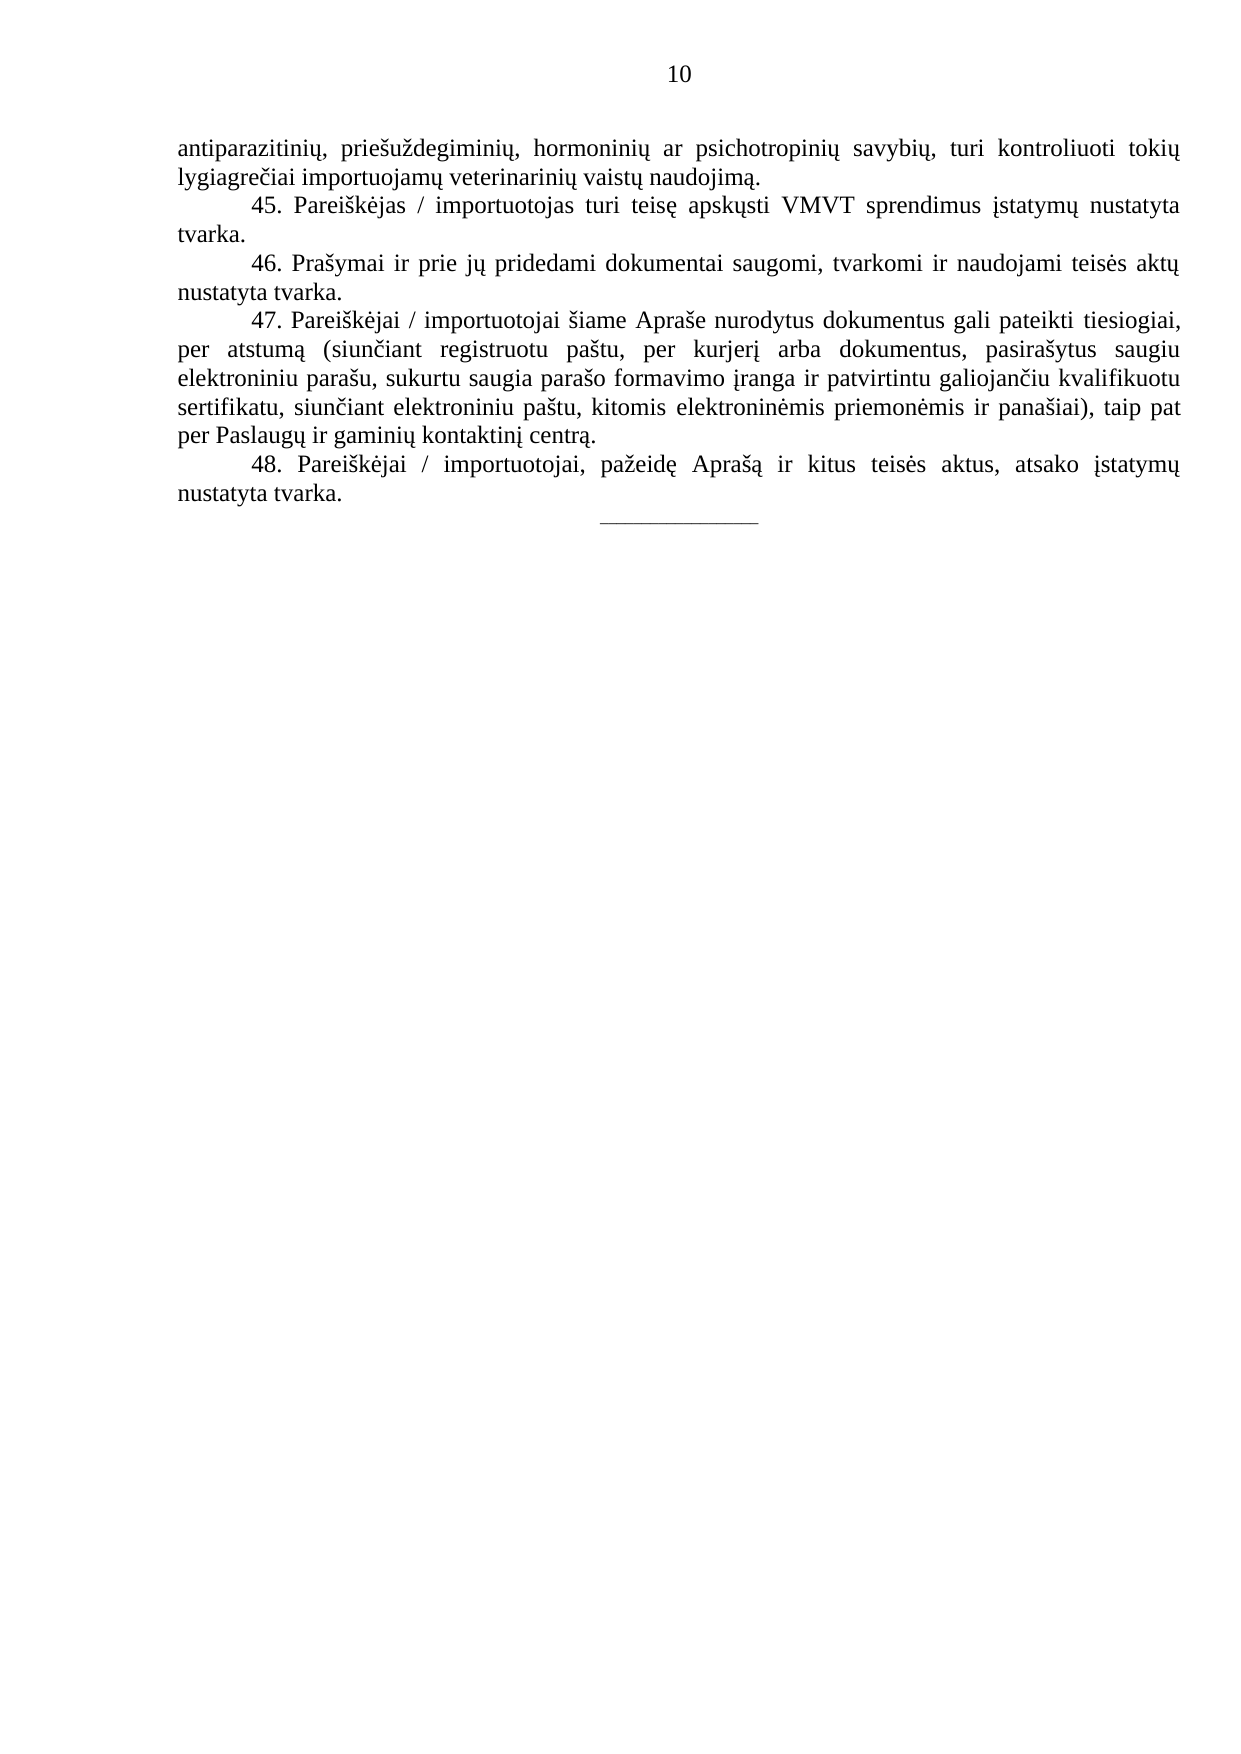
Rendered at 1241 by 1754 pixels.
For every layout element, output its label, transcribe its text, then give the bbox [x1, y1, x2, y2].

text 48. Pareiškėjai / importuotojai, pažeidę Aprašą ir kitus teisės aktus, atsako įstatymų nustatyta tvarka. [177, 449, 1181, 507]
text 46. Prašymai ir prie jų pridedami dokumentai saugomi, tvarkomi ir naudojami teisės aktų nustatyta tvarka. [177, 248, 1181, 305]
text 45. Pareiškėjas / importuotojas turi teisę apskųsti VMVT sprendimus įstatymų nustatyta tvarka. [177, 190, 1181, 248]
text antiparazitinių, priešuždegiminių, hormoninių ar psichotropinių savybių, turi kontroliuoti tokių lygiagrečiai importuojamų veterinarinių vaistų naudojimą. [177, 133, 1181, 190]
text 47. Pareiškėjai / importuotojai šiame Apraše nurodytus dokumentus gali pateikti tiesiogiai, per atstumą (siunčiant registruotu paštu, per kurjerį arba dokumentus, pasirašytus saugiu elektroniniu parašu, sukurtu saugia parašo formavimo įranga ir patvirtintu galiojančiu kvalifikuotu sertifikatu, siunčiant elektroniniu paštu, kitomis elektroninėmis priemonėmis ir panašiai), taip pat per Paslaugų ir gaminių kontaktinį centrą. [177, 305, 1181, 449]
text ___________________ [177, 507, 1181, 526]
